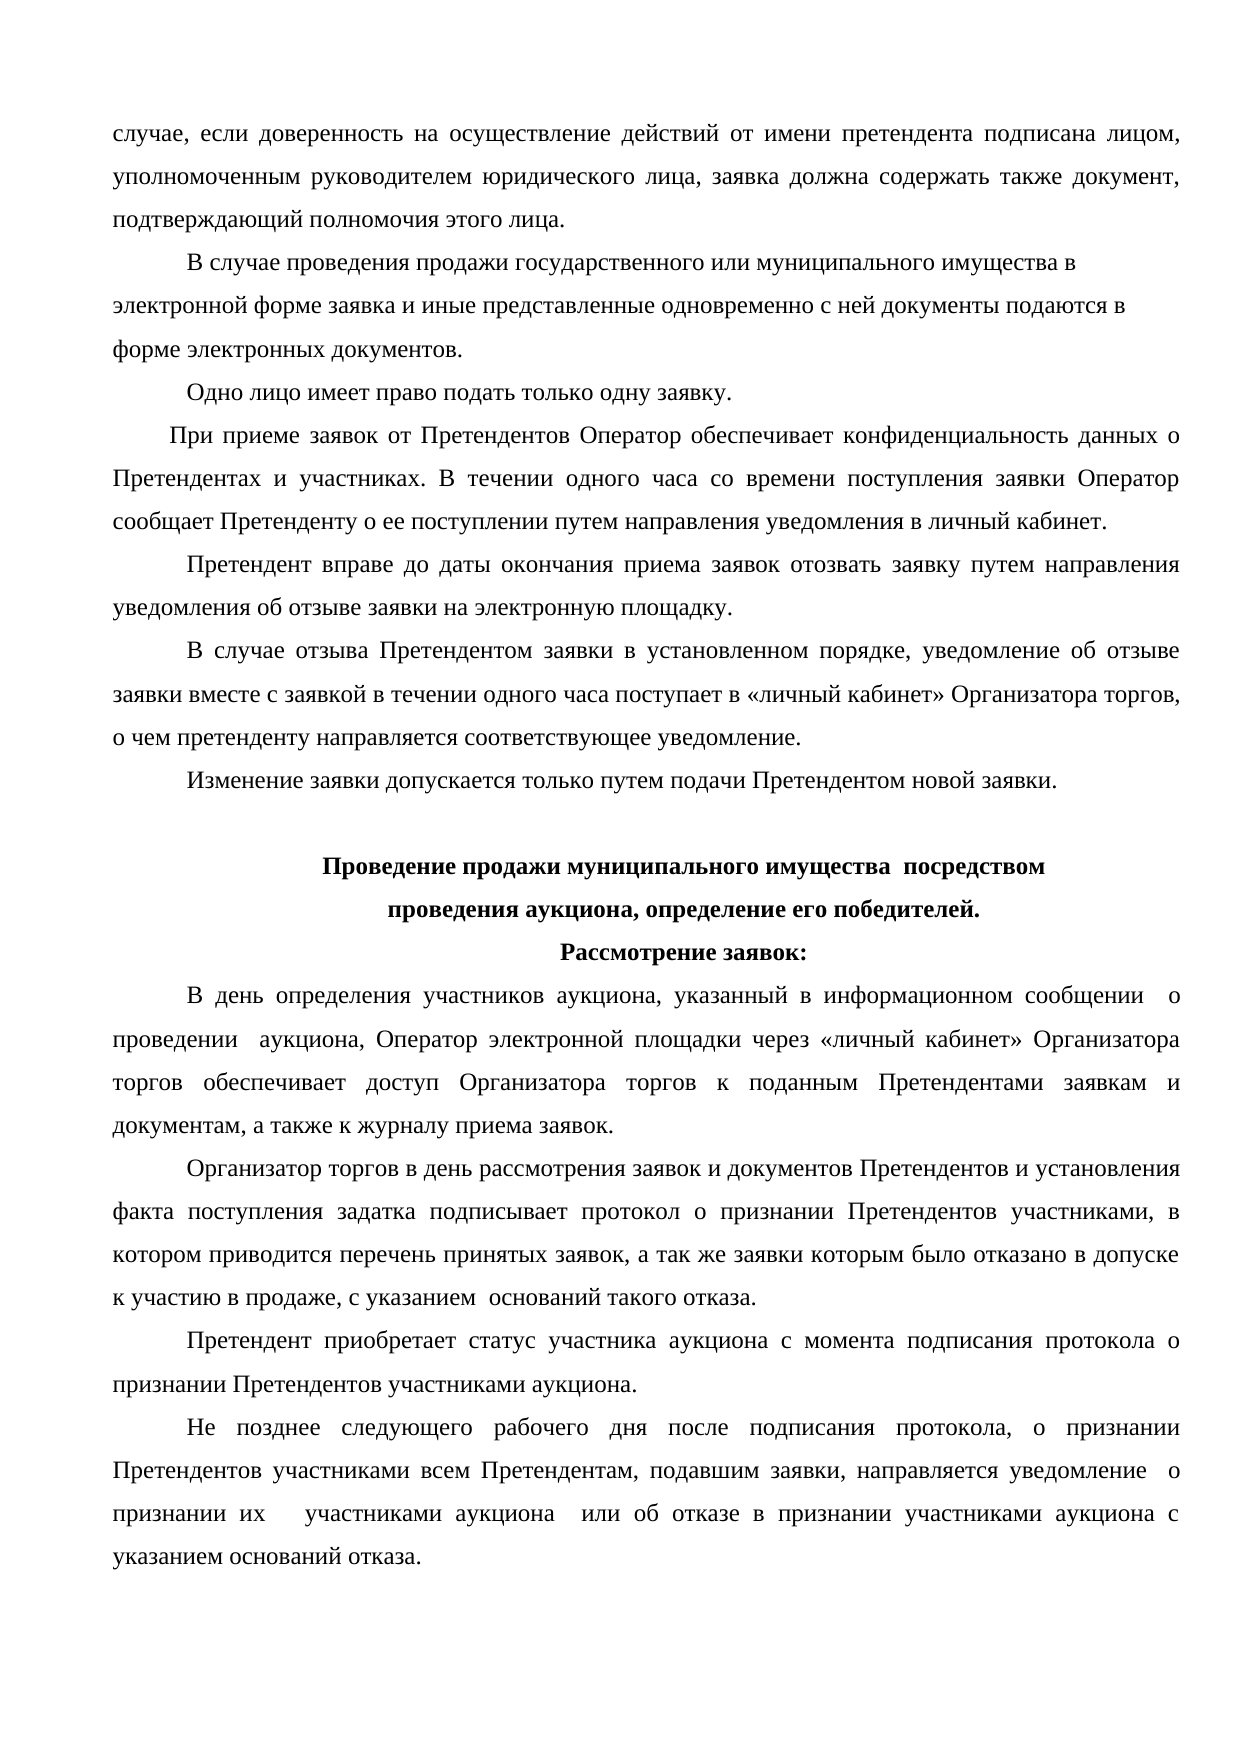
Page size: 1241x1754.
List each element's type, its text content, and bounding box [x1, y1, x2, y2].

text При приеме заявок от Претендентов Оператор обеспечивает конфиденциальность данных о Претендентах и участниках. В течении одного часа со времени поступления заявки Оператор сообщает Претенденту о ее поступлении путем направления уведомления в личный кабинет. [112, 420, 1181, 535]
text В случае отзыва Претендентом заявки в установленном порядке, уведомление об отзыве заявки вместе с заявкой в течении одного часа поступает в «личный кабинет» Организатора торгов, о чем претенденту направляется соответствующее уведомление. [112, 636, 1181, 751]
text Организатор торгов в день рассмотрения заявок и документов Претендентов и установления факта поступления задатка подписывает протокол о признании Претендентов участниками, в котором приводится перечень принятых заявок, а так же заявки которым было отказано в допуске к участию в продаже, с указанием оснований такого отказа. [112, 1153, 1181, 1311]
text В случае проведения продажи государственного или муниципального имущества в электронной форме заявка и иные представленные одновременно с ней документы подаются в форме электронных документов. [112, 247, 1181, 362]
text Не позднее следующего рабочего дня после подписания протокола, о признании Претендентов участниками всем Претендентам, подавшим заявки, направляется уведомление о признании их участниками аукциона или об отказе в признании участниками аукциона с указанием оснований отказа. [112, 1412, 1181, 1570]
text случае, если доверенность на осуществление действий от имени претендента подписана лицом, уполномоченным руководителем юридического лица, заявка должна содержать также документ, подтверждающий полномочия этого лица. [112, 118, 1181, 233]
text Проведение продажи муниципального имущества посредством [112, 851, 1181, 880]
text Изменение заявки допускается только путем подачи Претендентом новой заявки. [112, 765, 1181, 794]
text В день определения участников аукциона, указанный в информационном сообщении о проведении аукциона, Оператор электронной площадки через «личный кабинет» Организатора торгов обеспечивает доступ Организатора торгов к поданным Претендентами заявкам и документам, а также к журналу приема заявок. [112, 981, 1181, 1139]
text Претендент приобретает статус участника аукциона с момента подписания протокола о признании Претендентов участниками аукциона. [112, 1326, 1181, 1397]
text Рассмотрение заявок: [112, 937, 1181, 966]
text проведения аукциона, определение его победителей. [112, 894, 1181, 923]
text Претендент вправе до даты окончания приема заявок отозвать заявку путем направления уведомления об отзыве заявки на электронную площадку. [112, 549, 1181, 621]
text Одно лицо имеет право подать только одну заявку. [112, 377, 1181, 406]
